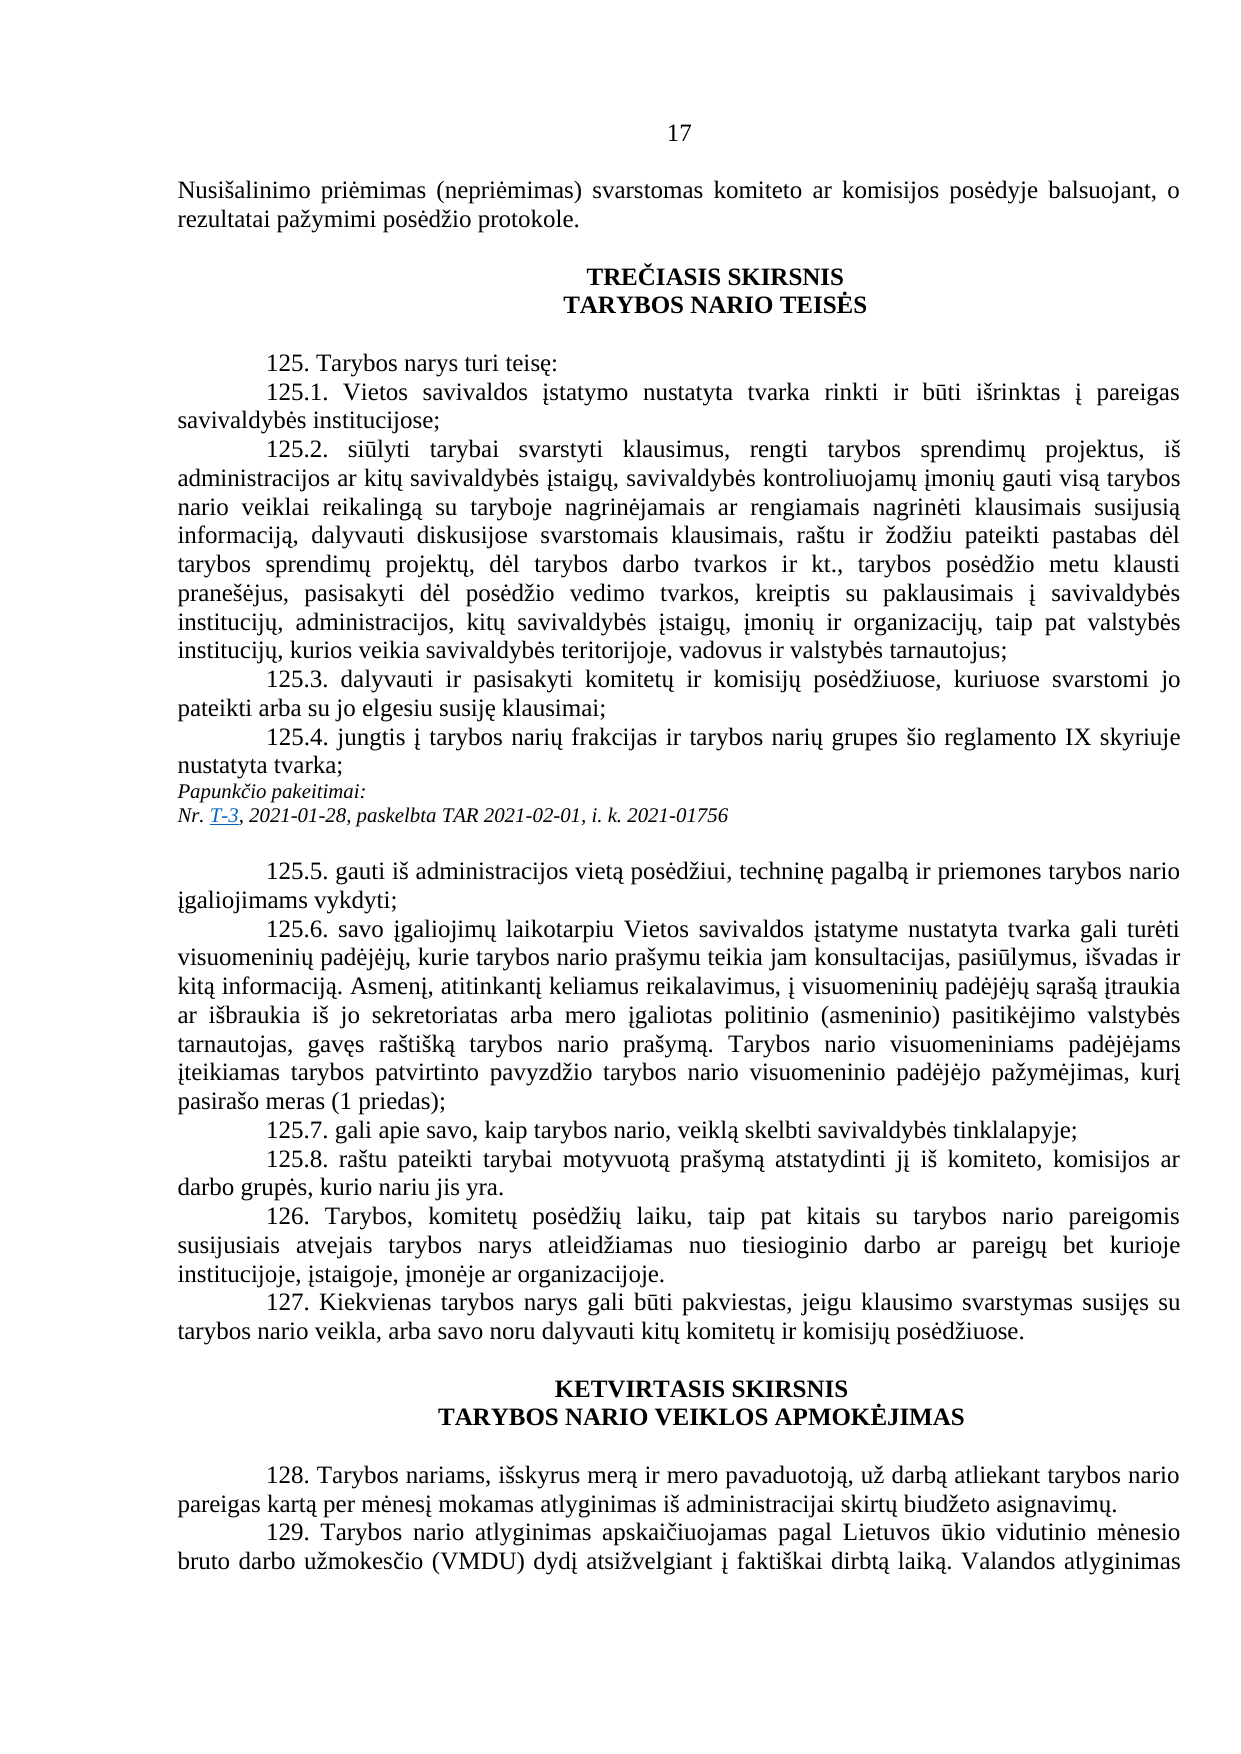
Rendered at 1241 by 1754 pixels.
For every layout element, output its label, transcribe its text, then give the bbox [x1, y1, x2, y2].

text 125.2. siūlyti tarybai svarstyti klausimus, rengti tarybos sprendimų projektus, iš administracijos ar kitų savivaldybės įstaigų, savivaldybės kontroliuojamų įmonių gauti visą tarybos nario veiklai reikalingą su taryboje nagrinėjamais ar rengiamais nagrinėti klausimais susijusią informaciją, dalyvauti diskusijose svarstomais klausimais, raštu ir žodžiu pateikti pastabas dėl tarybos sprendimų projektų, dėl tarybos darbo tvarkos ir kt., tarybos posėdžio metu klausti pranešėjus, pasisakyti dėl posėdžio vedimo tvarkos, kreiptis su paklausimais į savivaldybės institucijų, administracijos, kitų savivaldybės įstaigų, įmonių ir organizacijų, taip pat valstybės institucijų, kurios veikia savivaldybės teritorijoje, vadovus ir valstybės tarnautojus; [177, 434, 1181, 664]
text Nr. T-3, 2021-01-28, paskelbta TAR 2021-02-01, i. k. 2021-01756 [177, 803, 1181, 827]
text 125. Tarybos narys turi teisę: [177, 348, 1181, 377]
text KETVIRTASIS SKIRSNIS [177, 1374, 1181, 1402]
text 125.6. savo įgaliojimų laikotarpiu Vietos savivaldos įstatyme nustatyta tvarka gali turėti visuomeninių padėjėjų, kurie tarybos nario prašymu teikia jam konsultacijas, pasiūlymus, išvadas ir kitą informaciją. Asmenį, atitinkantį keliamus reikalavimus, į visuomeninių padėjėjų sąrašą įtraukia ar išbraukia iš jo sekretoriatas arba mero įgaliotas politinio (asmeninio) pasitikėjimo valstybės tarnautojas, gavęs raštišką tarybos nario prašymą. Tarybos nario visuomeniniams padėjėjams įteikiamas tarybos patvirtinto pavyzdžio tarybos nario visuomeninio padėjėjo pažymėjimas, kurį pasirašo meras (1 priedas); [177, 914, 1181, 1115]
text 125.7. gali apie savo, kaip tarybos nario, veiklą skelbti savivaldybės tinklalapyje; [177, 1115, 1181, 1144]
text 129. Tarybos nario atlyginimas apskaičiuojamas pagal Lietuvos ūkio vidutinio mėnesio bruto darbo užmokesčio (VMDU) dydį atsižvelgiant į faktiškai dirbtą laiką. Valandos atlyginimas [177, 1517, 1181, 1575]
text 125.1. Vietos savivaldos įstatymo nustatyta tvarka rinkti ir būti išrinktas į pareigas savivaldybės institucijose; [177, 377, 1181, 434]
text 125.8. raštu pateikti tarybai motyvuotą prašymą atstatydinti jį iš komiteto, komisijos ar darbo grupės, kurio nariu jis yra. [177, 1144, 1181, 1201]
text Nusišalinimo priėmimas (nepriėmimas) svarstomas komiteto ar komisijos posėdyje balsuojant, o rezultatai pažymimi posėdžio protokole. [177, 176, 1181, 233]
text 125.3. dalyvauti ir pasisakyti komitetų ir komisijų posėdžiuose, kuriuose svarstomi jo pateikti arba su jo elgesiu susiję klausimai; [177, 664, 1181, 722]
text 125.5. gauti iš administracijos vietą posėdžiui, techninę pagalbą ir priemones tarybos nario įgaliojimams vykdyti; [177, 856, 1181, 914]
text TREČIASIS SKIRSNIS [177, 262, 1181, 291]
text 127. Kiekvienas tarybos narys gali būti pakviestas, jeigu klausimo svarstymas susijęs su tarybos nario veikla, arba savo noru dalyvauti kitų komitetų ir komisijų posėdžiuose. [177, 1287, 1181, 1345]
text 125.4. jungtis į tarybos narių frakcijas ir tarybos narių grupes šio reglamento IX skyriuje nustatyta tvarka; [177, 722, 1181, 779]
text 128. Tarybos nariams, išskyrus merą ir mero pavaduotoją, už darbą atliekant tarybos nario pareigas kartą per mėnesį mokamas atlyginimas iš administracijai skirtų biudžeto asignavimų. [177, 1460, 1181, 1517]
text TARYBOS NARIO TEISĖS [177, 291, 1181, 319]
text TARYBOS NARIO VEIKLOS APMOKĖJIMAS [222, 1402, 1181, 1431]
text 126. Tarybos, komitetų posėdžių laiku, taip pat kitais su tarybos nario pareigomis susijusiais atvejais tarybos narys atleidžiamas nuo tiesioginio darbo ar pareigų bet kurioje institucijoje, įstaigoje, įmonėje ar organizacijoje. [177, 1201, 1181, 1287]
text Papunkčio pakeitimai: [177, 779, 1181, 803]
